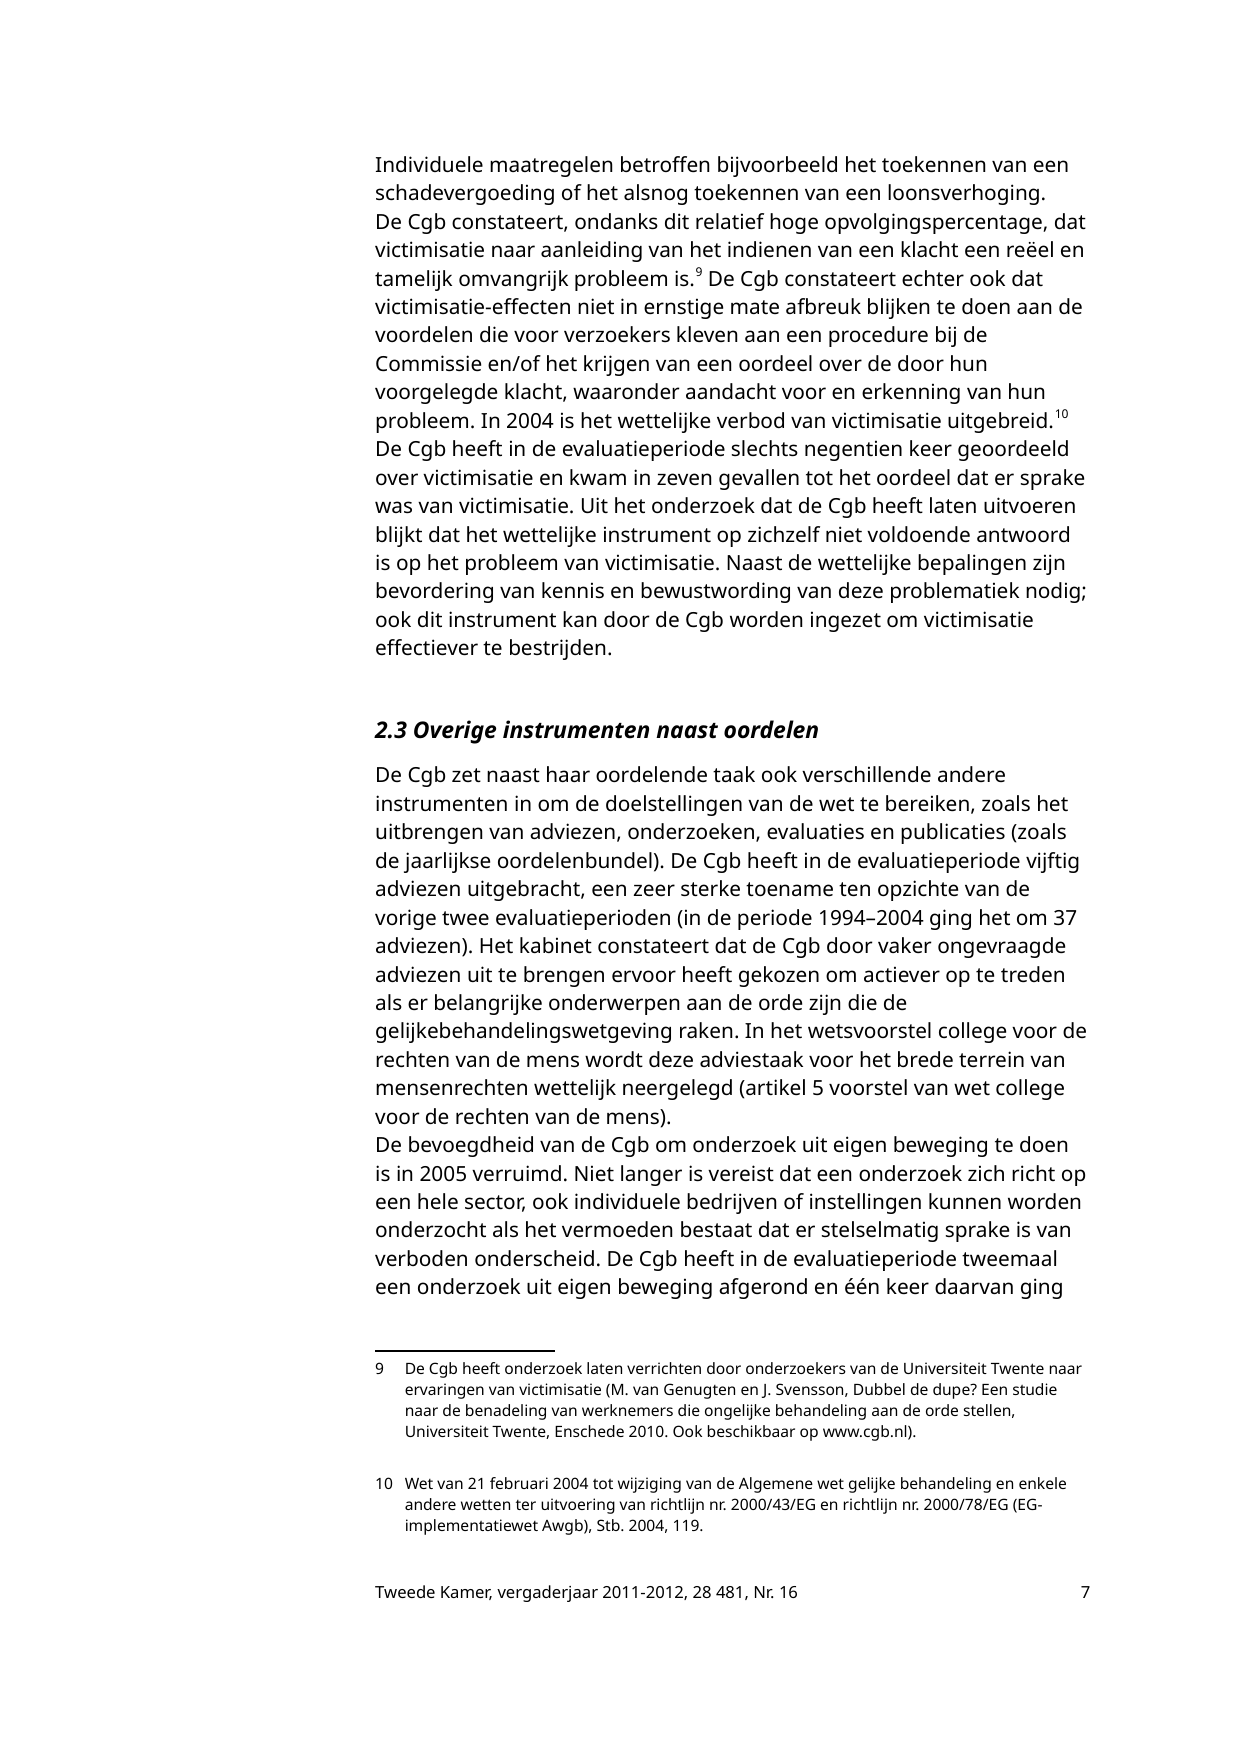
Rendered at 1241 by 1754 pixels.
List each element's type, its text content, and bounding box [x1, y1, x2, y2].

text De Cgb heeft onderzoek laten verrichten door onderzoekers van de Universiteit Twente naar ervaringen van victimisatie (M. van Genugten en J. Svensson, Dubbel de dupe? Een studie naar de benadeling van werknemers die ongelijke behandeling aan de orde stellen, Universiteit Twente, Enschede 2010. Ook beschikbaar op www.cgb.nl). [375, 1250, 1090, 1392]
text De Cgb constateert, ondanks dit relatief hoge opvolgingspercentage, dat victimisatie naar aanleiding van het indienen van een klacht een reëel en tamelijk omvangrijk probleem is. De Cgb constateert echter ook dat victimisatie-effecten niet in ernstige mate afbreuk blijken te doen aan de voordelen die voor verzoekers kleven aan een procedure bij de Commissie en/of het krijgen van een oordeel over de door hun voorgelegde klacht, waaronder aandacht voor en erkenning van hun probleem. In 2004 is het wettelijke verbod van victimisatie uitgebreid. De Cgb heeft in de evaluatieperiode slechts negentien keer geoordeeld over victimisatie en kwam in zeven gevallen tot het oordeel dat er sprake was van victimisatie. Uit het onderzoek dat de Cgb heeft laten uitvoeren blijkt dat het wettelijke instrument op zichzelf niet voldoende antwoord is op het probleem van victimisatie. Naast de wettelijke bepalingen zijn bevordering van kennis en bewustwording van deze problematiek nodig; ook dit instrument kan door de Cgb worden ingezet om victimisatie effectiever te bestrijden. [375, 235, 1090, 690]
subtitle 2.3 Overige instrumenten naast oordelen [375, 743, 1090, 774]
text De bevoegdheid van de Cgb om onderzoek uit eigen beweging te doen is in 2005 verruimd. Niet langer is vereist dat een onderzoek zich richt op een hele sector, ook individuele bedrijven of instellingen kunnen worden onderzocht als het vermoeden bestaat dat er stelselmatig sprake is van verboden onderscheid. De Cgb heeft in de evaluatieperiode tweemaal een onderzoek uit eigen beweging afgerond en één keer daarvan ging het om een onderzoek naar één organisatie. De Cgb is positief over de ervaringen met de wetswijziging. Hierdoor was ze in staat om naar aanleiding van duidelijke signalen, zonder een sectorbreed onderzoek, te reageren op een conflict, waardoor verdere escalatie kon worden voorkomen. Uit deze evaluatie blijkt dat de adviezen en onderzoeken van de Cgb veelal tot concrete veranderingen in de praktijk leiden. [375, 1159, 1090, 1216]
text Wet van 21 februari 2004 tot wijziging van de Algemene wet gelijke behandeling en enkele andere wetten ter uitvoering van richtlijn nr. 2000/43/EG en richtlijn nr. 2000/78/EG (EG-implementatiewet Awgb), Stb. 2004, 119. [375, 1422, 1090, 1536]
text De Cgb zet naast haar oordelende taak ook verschillende andere instrumenten in om de doelstellingen van de wet te bereiken, zoals het uitbrengen van adviezen, onderzoeken, evaluaties en publicaties (zoals de jaarlijkse oordelenbundel). De Cgb heeft in de evaluatieperiode vijftig adviezen uitgebracht, een zeer sterke toename ten opzichte van de vorige twee evaluatieperioden (in de periode 1994–2004 ging het om 37 adviezen). Het kabinet constateert dat de Cgb door vaker ongevraagde adviezen uit te brengen ervoor heeft gekozen om actiever op te treden als er belangrijke onderwerpen aan de orde zijn die de gelijkebehandelingswetgeving raken. In het wetsvoorstel college voor de rechten van de mens wordt deze adviestaak voor het brede terrein van mensenrechten wettelijk neergelegd (artikel 5 voorstel van wet college voor de rechten van de mens). [375, 789, 1090, 1159]
text Het opvolgingspercentage van de oordelen is stabiel gebleven met 75%. In het kader van de opvolging van de oordelen van de Cgb worden er vaker structurele maatregelen getroffen dan individuele maatregelen. Structurele maatregelen waren bijvoorbeeld het formaliseren van sollicitatieprocedures en het verduidelijken van beleidsregels. Individuele maatregelen betroffen bijvoorbeeld het toekennen van een schadevergoeding of het alsnog toekennen van een loonsverhoging. [375, 150, 1090, 235]
